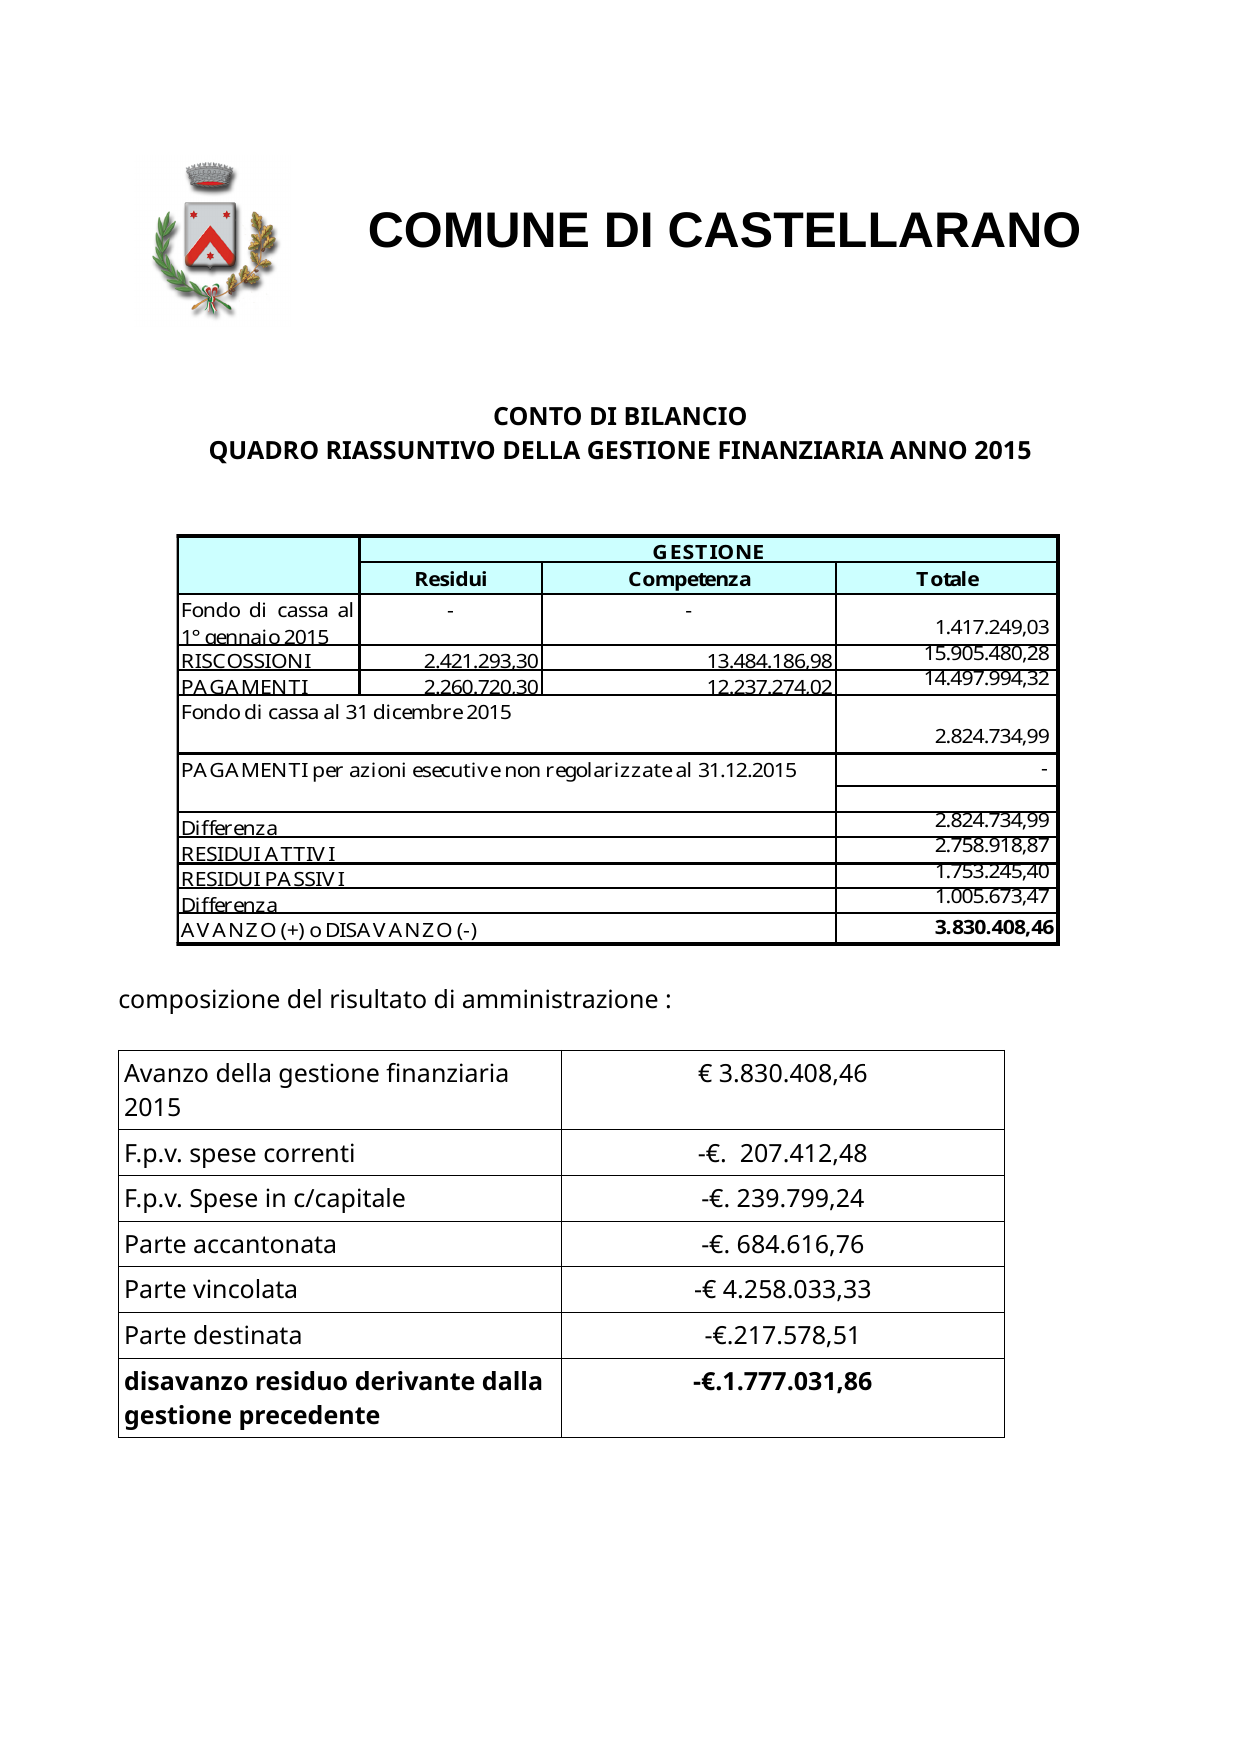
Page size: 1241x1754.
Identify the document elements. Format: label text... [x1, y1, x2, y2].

text QUADRO RIASSUNTIVO DELLA GESTIONE FINANZIARIA ANNO 2015 [74, 433, 1122, 467]
table_cell Parte vincolata [119, 1267, 561, 1312]
table_cell -€ 4.258.033,33 [562, 1267, 1004, 1312]
table_cell -€. 207.412,48 [562, 1130, 1004, 1175]
table_cell Parte accantonata [119, 1222, 561, 1266]
table_cell disavanzo residuo derivante dalla gestione precedente [119, 1359, 561, 1437]
table_cell -€.217.578,51 [562, 1313, 1004, 1357]
table_cell F.p.v. Spese in c/capitale [119, 1176, 561, 1221]
text composizione del risultato di amministrazione : [118, 982, 1122, 1016]
table_cell Parte destinata [119, 1313, 561, 1357]
table_header Avanzo della gestione finanziaria 2015 [119, 1051, 561, 1129]
table_cell -€.1.777.031,86 [562, 1359, 1004, 1437]
text CONTO DI BILANCIO [74, 398, 1122, 433]
table_cell -€. 239.799,24 [562, 1176, 1004, 1221]
table_cell -€. 684.616,76 [562, 1222, 1004, 1266]
table_header € 3.830.408,46 [562, 1051, 1004, 1129]
table_cell F.p.v. spese correnti [119, 1130, 561, 1175]
subtitle PROVINCIA DI REGGIO EMILIA [319, 291, 1086, 295]
subtitle COMUNE DI CASTELLARANO [319, 201, 1086, 258]
